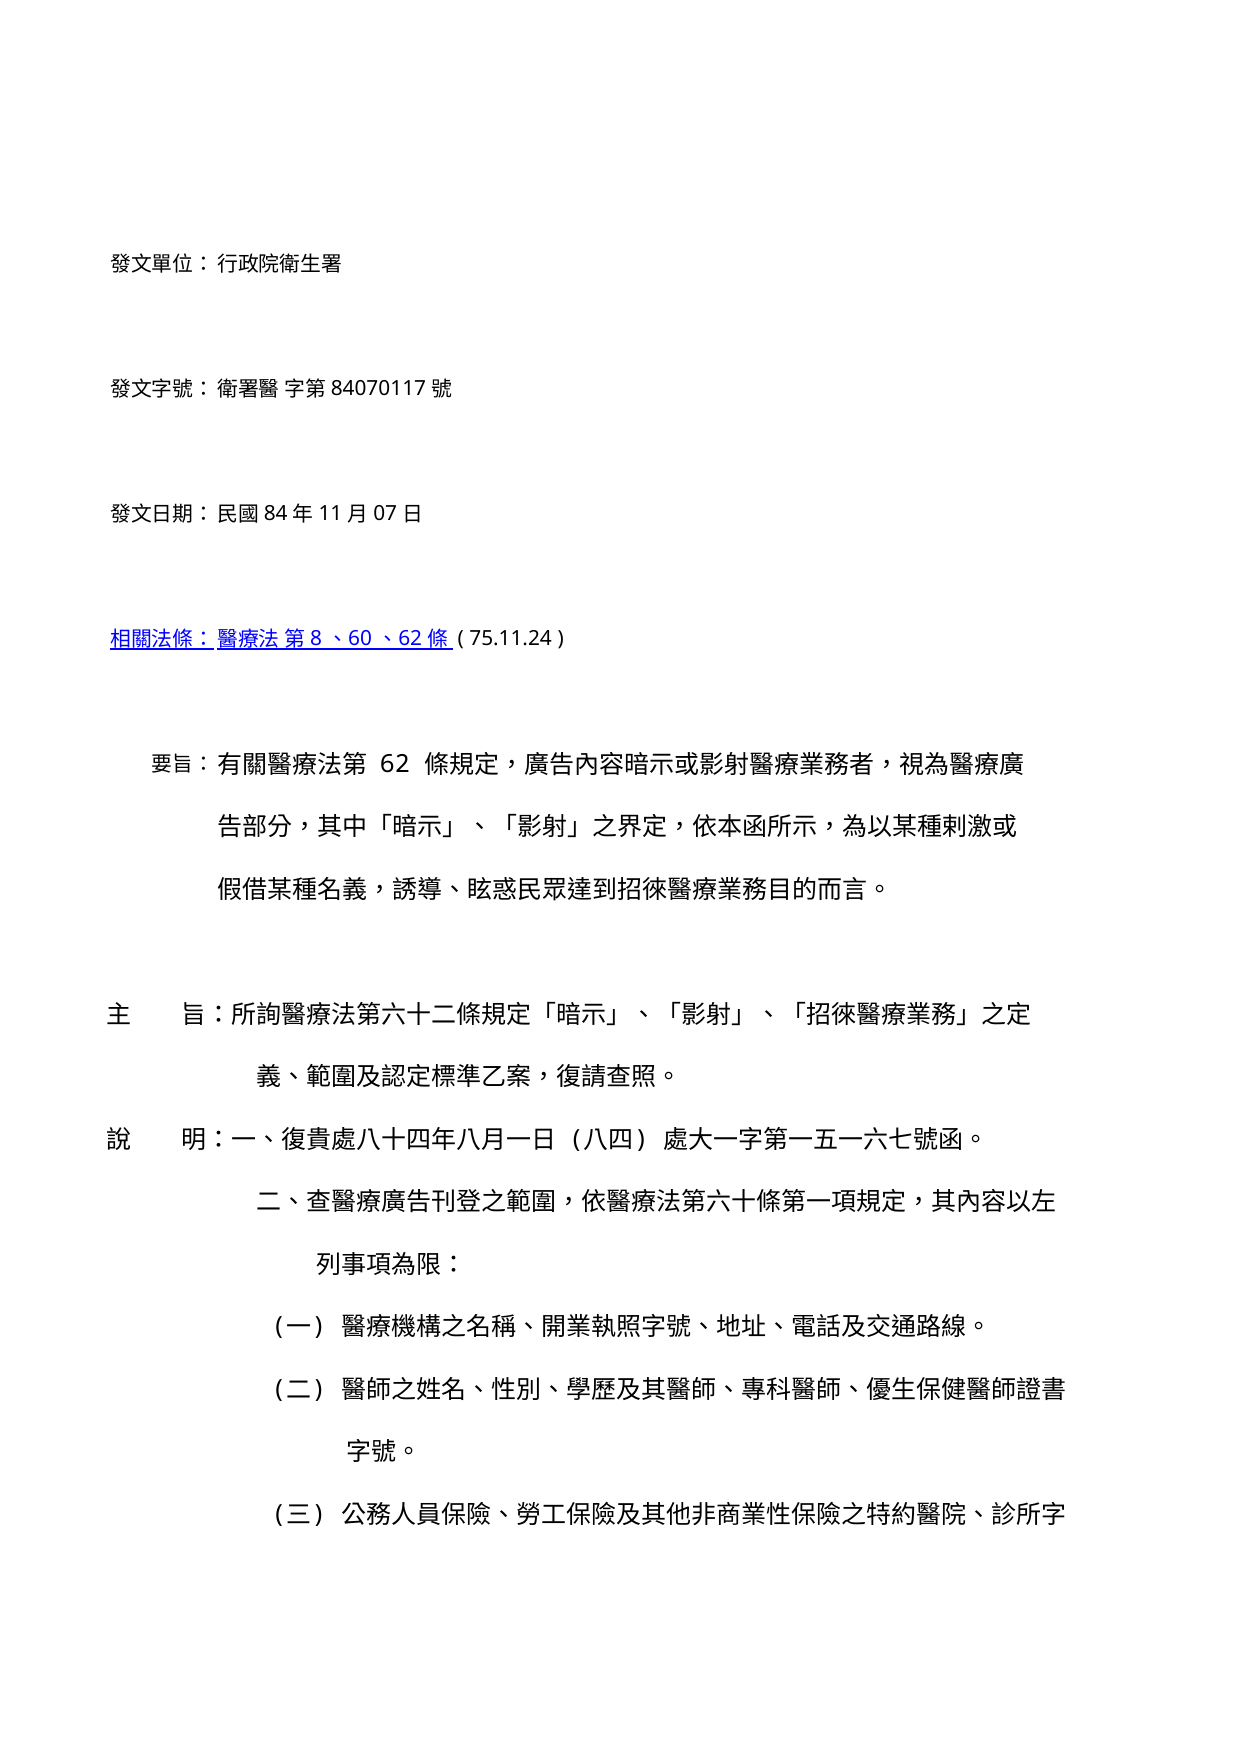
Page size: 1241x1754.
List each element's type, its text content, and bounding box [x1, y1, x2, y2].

table_cell 發文字號： [105, 285, 216, 410]
table_header 發文單位： [105, 158, 216, 285]
table_cell 衛署醫 字第 84070117 號 [216, 285, 1136, 410]
table_cell 相關法條： [105, 535, 216, 660]
table_cell 民國 84 年 11 月 07 日 [216, 410, 1136, 535]
table_cell 發文日期： [105, 410, 216, 535]
table_cell 醫療法 第 8 、60 、62 條 ( 75.11.24 ) [216, 535, 1136, 660]
table_cell 要旨： [105, 660, 216, 910]
table_cell 主 旨：所詢醫療法第六十二條規定「暗示」、「影射」、「招徠醫療業務」之定 義、範圍及認定標準乙案，復請查照。 說 明：一、復貴處八十四年八月一日 (八四) 處大一字第一五一六七號函。 二、查醫療廣告刊登之範圍，依醫療法第六十條第一項規定，其內容以左 列事項為限： (一) 醫療機構之名稱、開業執照字號、地址、電話及交通路線。 (二) 醫師之姓名、性別、學歷及其醫師、專科醫師、優生保健醫師證書 字號。 (三) 公務人員保險、勞工保險及其他非商業性保險之特約醫院、診所字 [105, 910, 1136, 1535]
table_header 行政院衛生署 [216, 158, 1136, 285]
table_cell 有關醫療法第 62 條規定，廣告內容暗示或影射醫療業務者，視為醫療廣 告部分，其中「暗示」、「影射」之界定，依本函所示，為以某種剌激或 假借某種名義，誘導、眩惑民眾達到招徠醫療業務目的而言。 [216, 660, 1136, 910]
